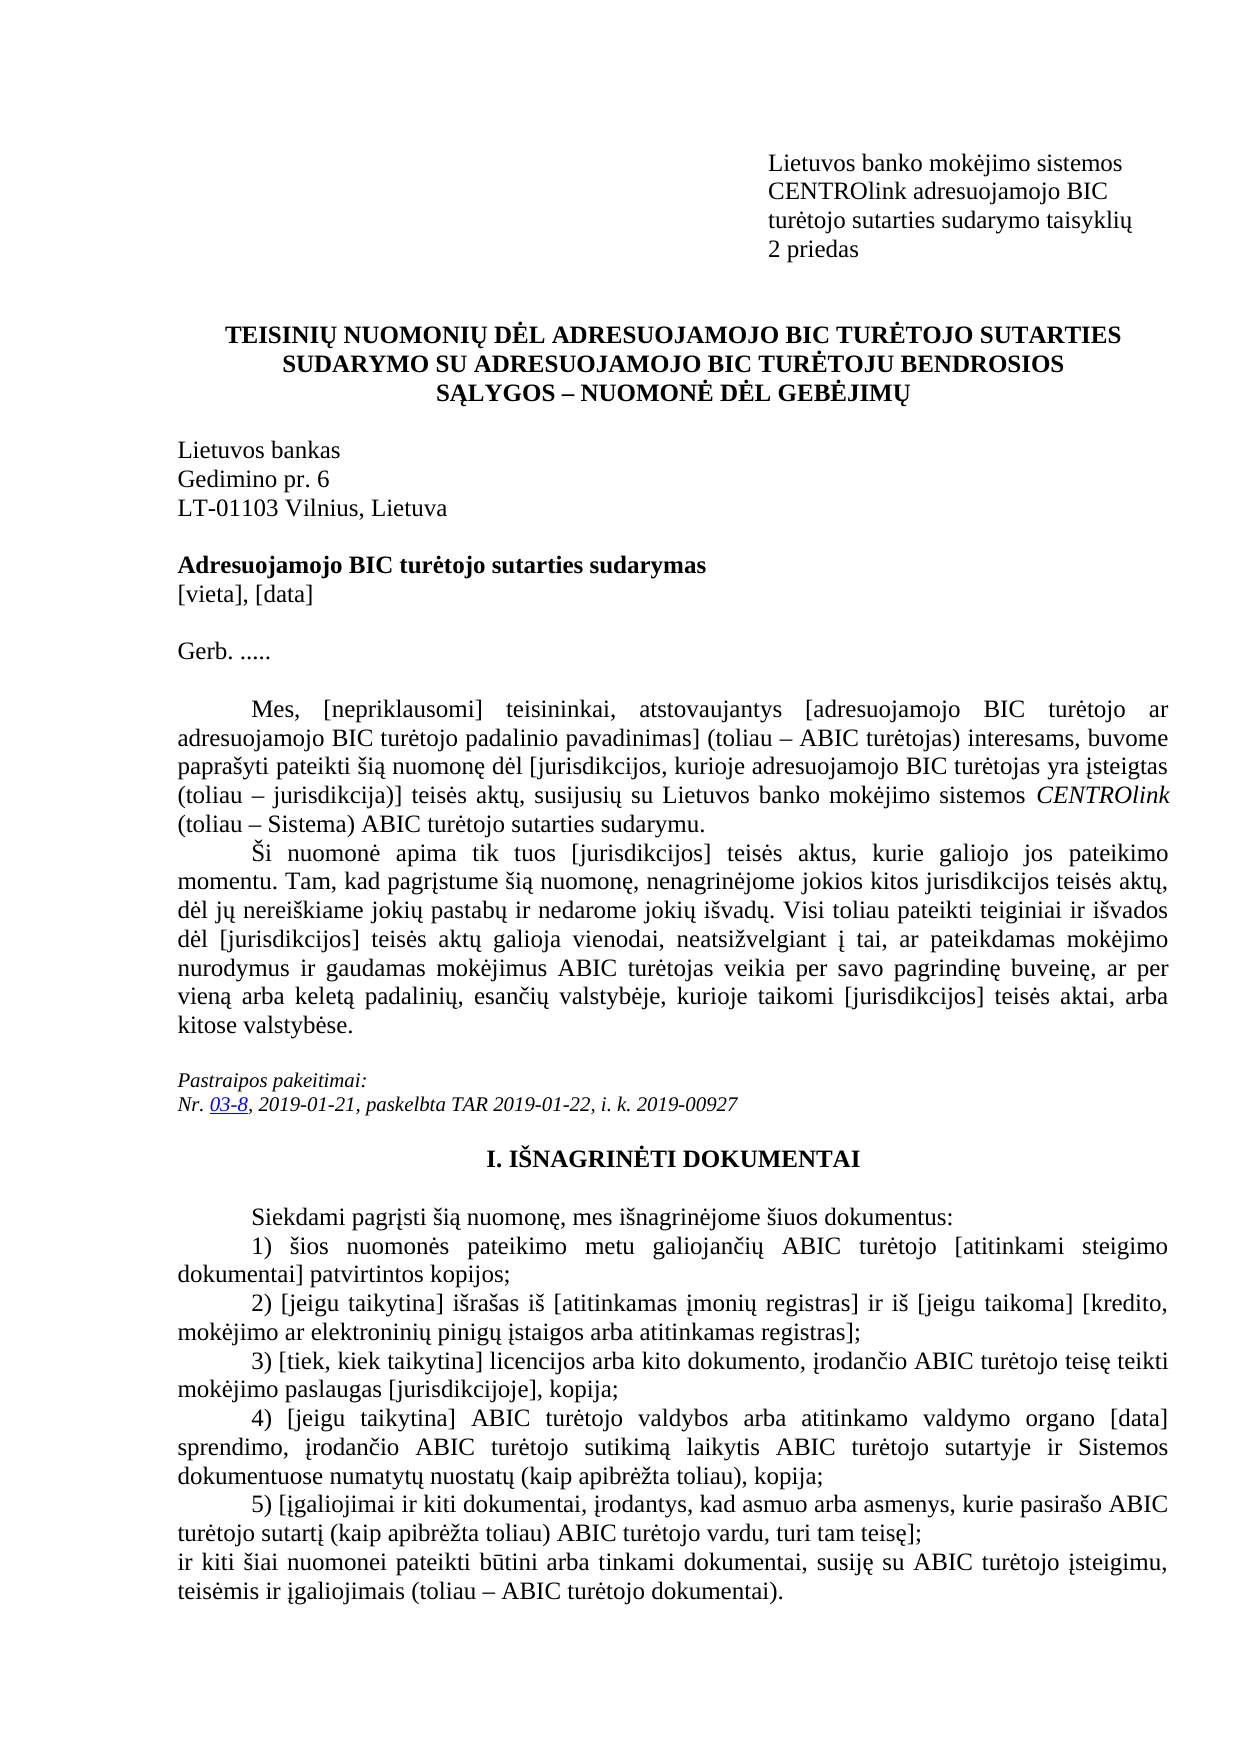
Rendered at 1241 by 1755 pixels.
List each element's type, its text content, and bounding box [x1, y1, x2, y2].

text TEISINIŲ NUOMONIŲ DĖL ADRESUOJAMOJO BIC TURĖTOJO SUTARTIES SUDARYMO SU ADRESUOJAMOJO BIC TURĖTOJU BENDROSIOS SĄLYGOS – NUOMONĖ DĖL GEBĖJIMŲ [177, 320, 1169, 406]
text Ši nuomonė apima tik tuos [jurisdikcijos] teisės aktus, kurie galiojo jos pateikimo momentu. Tam, kad pagrįstume šią nuomonę, nenagrinėjome jokios kitos jurisdikcijos teisės aktų, dėl jų nereiškiame jokių pastabų ir nedarome jokių išvadų. Visi toliau pateikti teiginiai ir išvados dėl [jurisdikcijos] teisės aktų galioja vienodai, neatsižvelgiant į tai, ar pateikdamas mokėjimo nurodymus ir gaudamas mokėjimus ABIC turėtojas veikia per savo pagrindinę buveinę, ar per vieną arba keletą padalinių, esančių valstybėje, kurioje taikomi [jurisdikcijos] teisės aktai, arba kitose valstybėse. [177, 838, 1169, 1039]
text 4) [jeigu taikytina] ABIC turėtojo valdybos arba atitinkamo valdymo organo [data] sprendimo, įrodančio ABIC turėtojo sutikimą laikytis ABIC turėtojo sutartyje ir Sistemos dokumentuose numatytų nuostatų (kaip apibrėžta toliau), kopija; [177, 1403, 1169, 1489]
text [vieta], [data] [177, 579, 1169, 608]
text CENTROlink adresuojamojo BIC [768, 176, 1169, 205]
text 5) [įgaliojimai ir kiti dokumentai, įrodantys, kad asmuo arba asmenys, kurie pasirašo ABIC turėtojo sutartį (kaip apibrėžta toliau) ABIC turėtojo vardu, turi tam teisę]; [177, 1489, 1169, 1547]
text Gedimino pr. 6 [177, 464, 1169, 493]
text 1) šios nuomonės pateikimo metu galiojančių ABIC turėtojo [atitinkami steigimo dokumentai] patvirtintos kopijos; [177, 1231, 1169, 1288]
text ir kiti šiai nuomonei pateikti būtini arba tinkami dokumentai, susiję su ABIC turėtojo įsteigimu, teisėmis ir įgaliojimais (toliau – ABIC turėtojo dokumentai). [177, 1547, 1169, 1604]
text 2 priedas [768, 234, 1169, 263]
text Lietuvos bankas [177, 435, 1169, 464]
text 3) [tiek, kiek taikytina] licencijos arba kito dokumento, įrodančio ABIC turėtojo teisę teikti mokėjimo paslaugas [jurisdikcijoje], kopija; [177, 1346, 1169, 1403]
text LT-01103 Vilnius, Lietuva [177, 493, 1169, 521]
text Lietuvos banko mokėjimo sistemos [768, 148, 1169, 176]
text I. IŠNAGRINĖTI DOKUMENTAI [177, 1144, 1169, 1173]
text 2) [jeigu taikytina] išrašas iš [atitinkamas įmonių registras] ir iš [jeigu taikoma] [kredito, mokėjimo ar elektroninių pinigų įstaigos arba atitinkamas registras]; [177, 1288, 1169, 1346]
text turėtojo sutarties sudarymo taisyklių [768, 205, 1169, 234]
text Adresuojamojo BIC turėtojo sutarties sudarymas [177, 550, 1169, 579]
text Mes, [nepriklausomi] teisininkai, atstovaujantys [adresuojamojo BIC turėtojo ar adresuojamojo BIC turėtojo padalinio pavadinimas] (toliau – ABIC turėtojas) interesams, buvome paprašyti pateikti šią nuomonę dėl [jurisdikcijos, kurioje adresuojamojo BIC turėtojas yra įsteigtas (toliau – jurisdikcija)] teisės aktų, susijusių su Lietuvos banko mokėjimo sistemos CENTROlink (toliau – Sistema) ABIC turėtojo sutarties sudarymu. [177, 694, 1169, 838]
text Pastraipos pakeitimai: [177, 1068, 1169, 1092]
text Nr. 03-8, 2019-01-21, paskelbta TAR 2019-01-22, i. k. 2019-00927 [177, 1092, 1169, 1116]
text Gerb. ..... [177, 636, 1169, 665]
text Siekdami pagrįsti šią nuomonę, mes išnagrinėjome šiuos dokumentus: [177, 1202, 1169, 1231]
